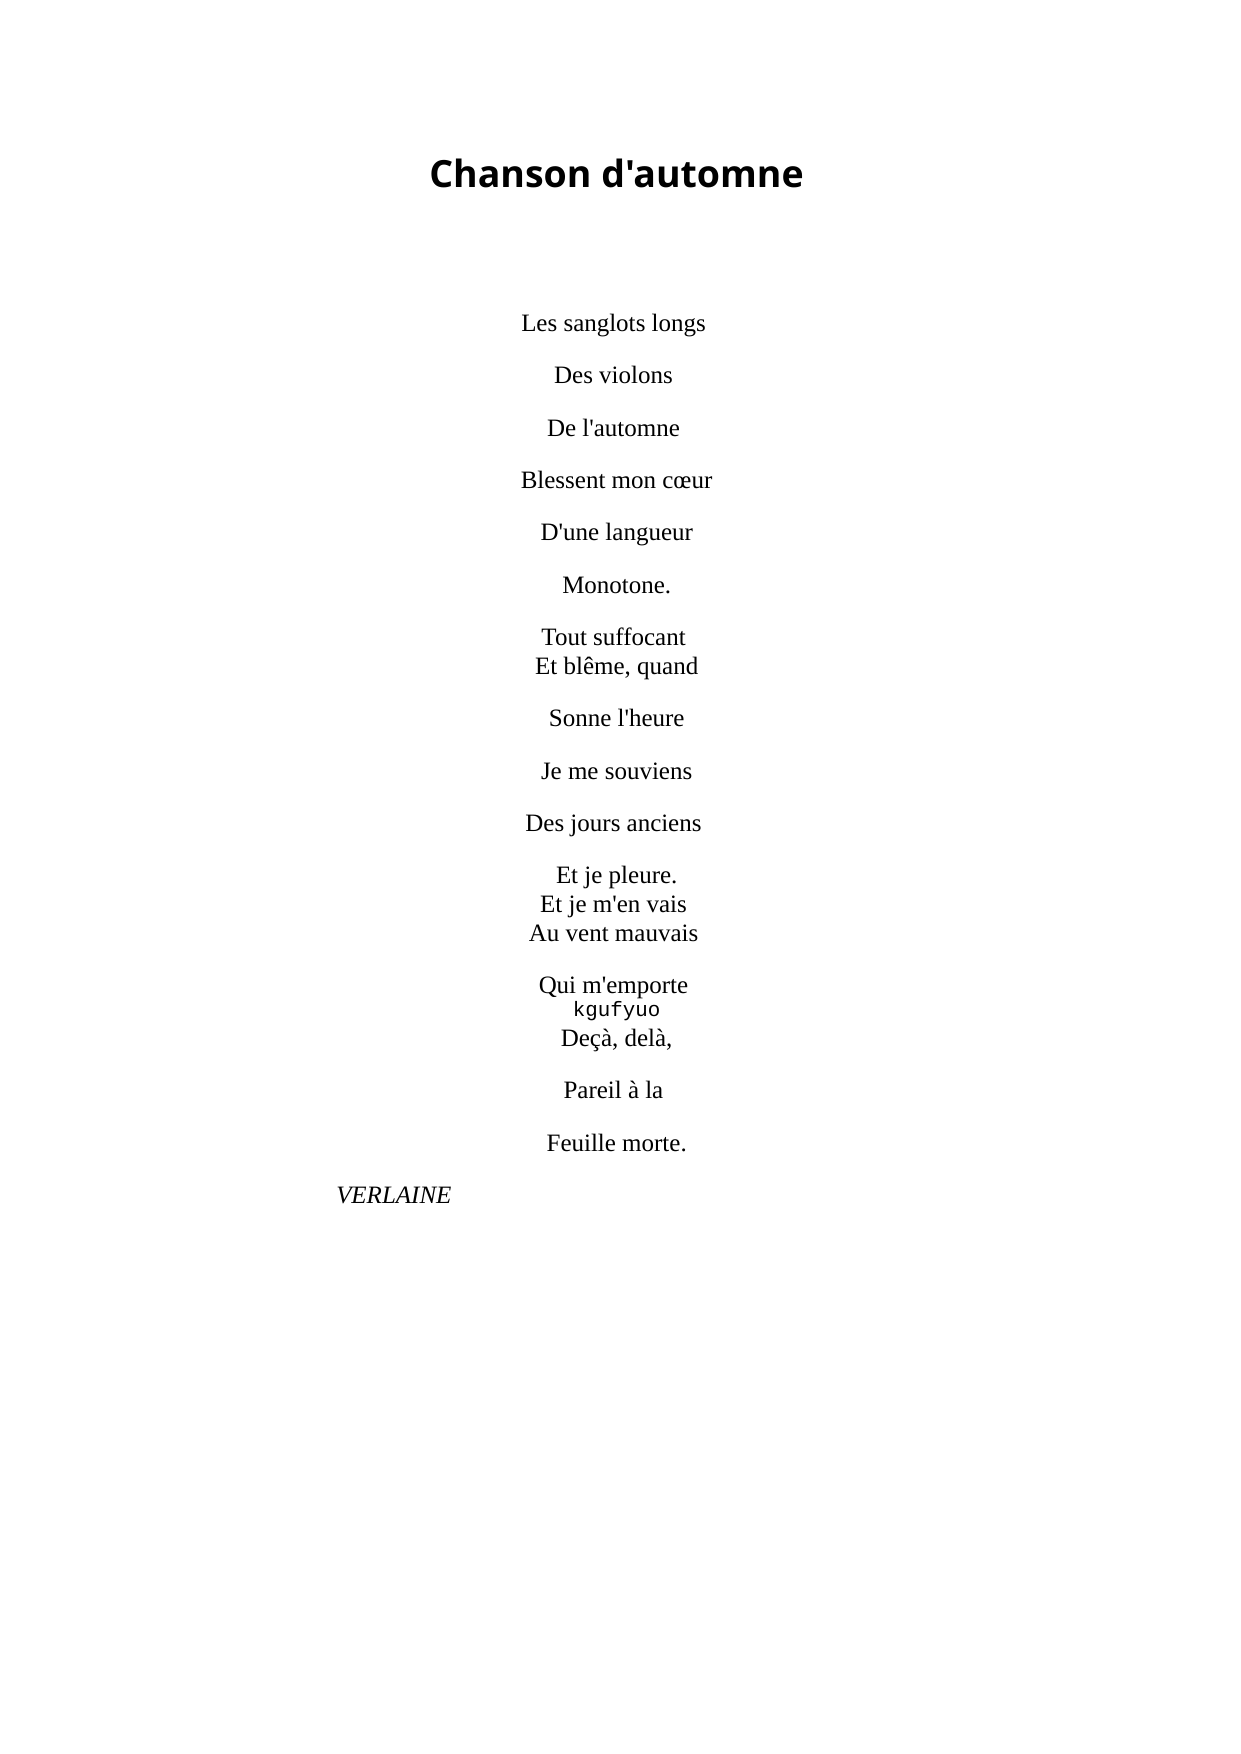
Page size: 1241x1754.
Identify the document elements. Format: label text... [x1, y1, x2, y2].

table_header Chanson d'automne Les sanglots longs Des violons De l'automne Blessent mon cœur D'une langueur Monotone. Tout suffocant Et blême, quand Sonne l'heure Je me souviens Des jours anciens Et je pleure. Et je m'en vais Au vent mauvais Qui m'emporte kgufyuo Deçà, delà, Pareil à la Feuille morte. VERLAINE [111, 147, 1122, 1263]
table_cell [111, 1263, 1122, 1343]
